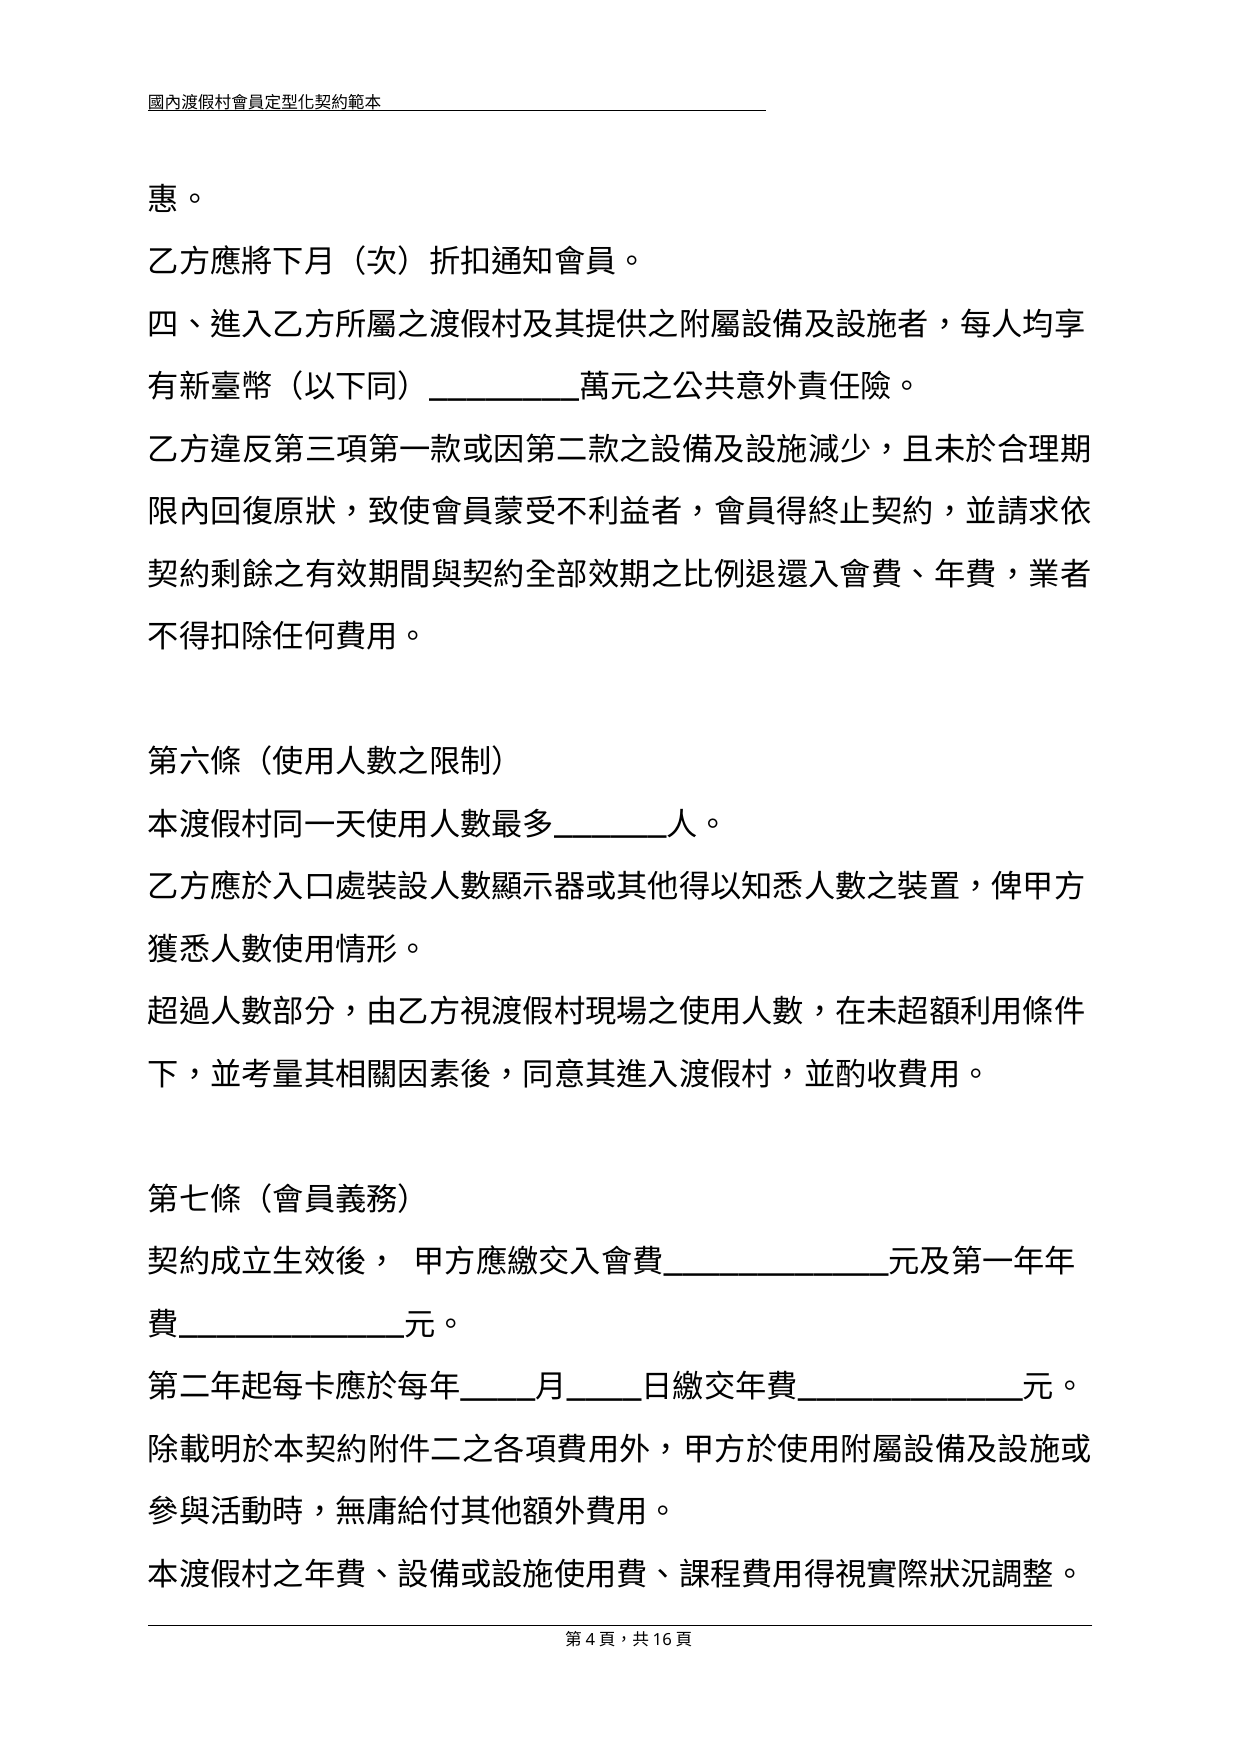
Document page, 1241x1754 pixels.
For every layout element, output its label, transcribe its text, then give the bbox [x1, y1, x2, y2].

text 第六條（使用人數之限制） [148, 718, 1092, 780]
text 超過人數部分，由乙方視渡假村現場之使用人數，在未超額利用條件下，並考量其相關因素後，同意其進入渡假村，並酌收費用。 [148, 968, 1092, 1093]
text 乙方應於入口處裝設人數顯示器或其他得以知悉人數之裝置，俾甲方獲悉人數使用情形。 [148, 843, 1092, 968]
text 本渡假村之年費、設備或設施使用費、課程費用得視實際狀況調整。 [148, 1530, 1092, 1593]
text 除載明於本契約附件二之各項費用外，甲方於使用附屬設備及設施或參與活動時，無庸給付其他額外費用。 [148, 1405, 1092, 1530]
text 惠。 [148, 155, 1092, 218]
text 契約成立生效後， 甲方應繳交入會費____________元及第一年年費____________元。 [148, 1218, 1092, 1343]
text 四、進入乙方所屬之渡假村及其提供之附屬設備及設施者，每人均享有新臺幣（以下同）________萬元之公共意外責任險。 [148, 280, 1092, 405]
text 第七條（會員義務） [148, 1155, 1092, 1218]
text 本渡假村同一天使用人數最多______人。 [148, 780, 1092, 843]
text 乙方應將下月（次）折扣通知會員。 [148, 218, 1092, 280]
text 乙方違反第三項第一款或因第二款之設備及設施減少，且未於合理期限內回復原狀，致使會員蒙受不利益者，會員得終止契約，並請求依契約剩餘之有效期間與契約全部效期之比例退還入會費、年費，業者不得扣除任何費用。 [148, 405, 1092, 655]
text 第二年起每卡應於每年____月____日繳交年費____________元。 [148, 1343, 1092, 1405]
